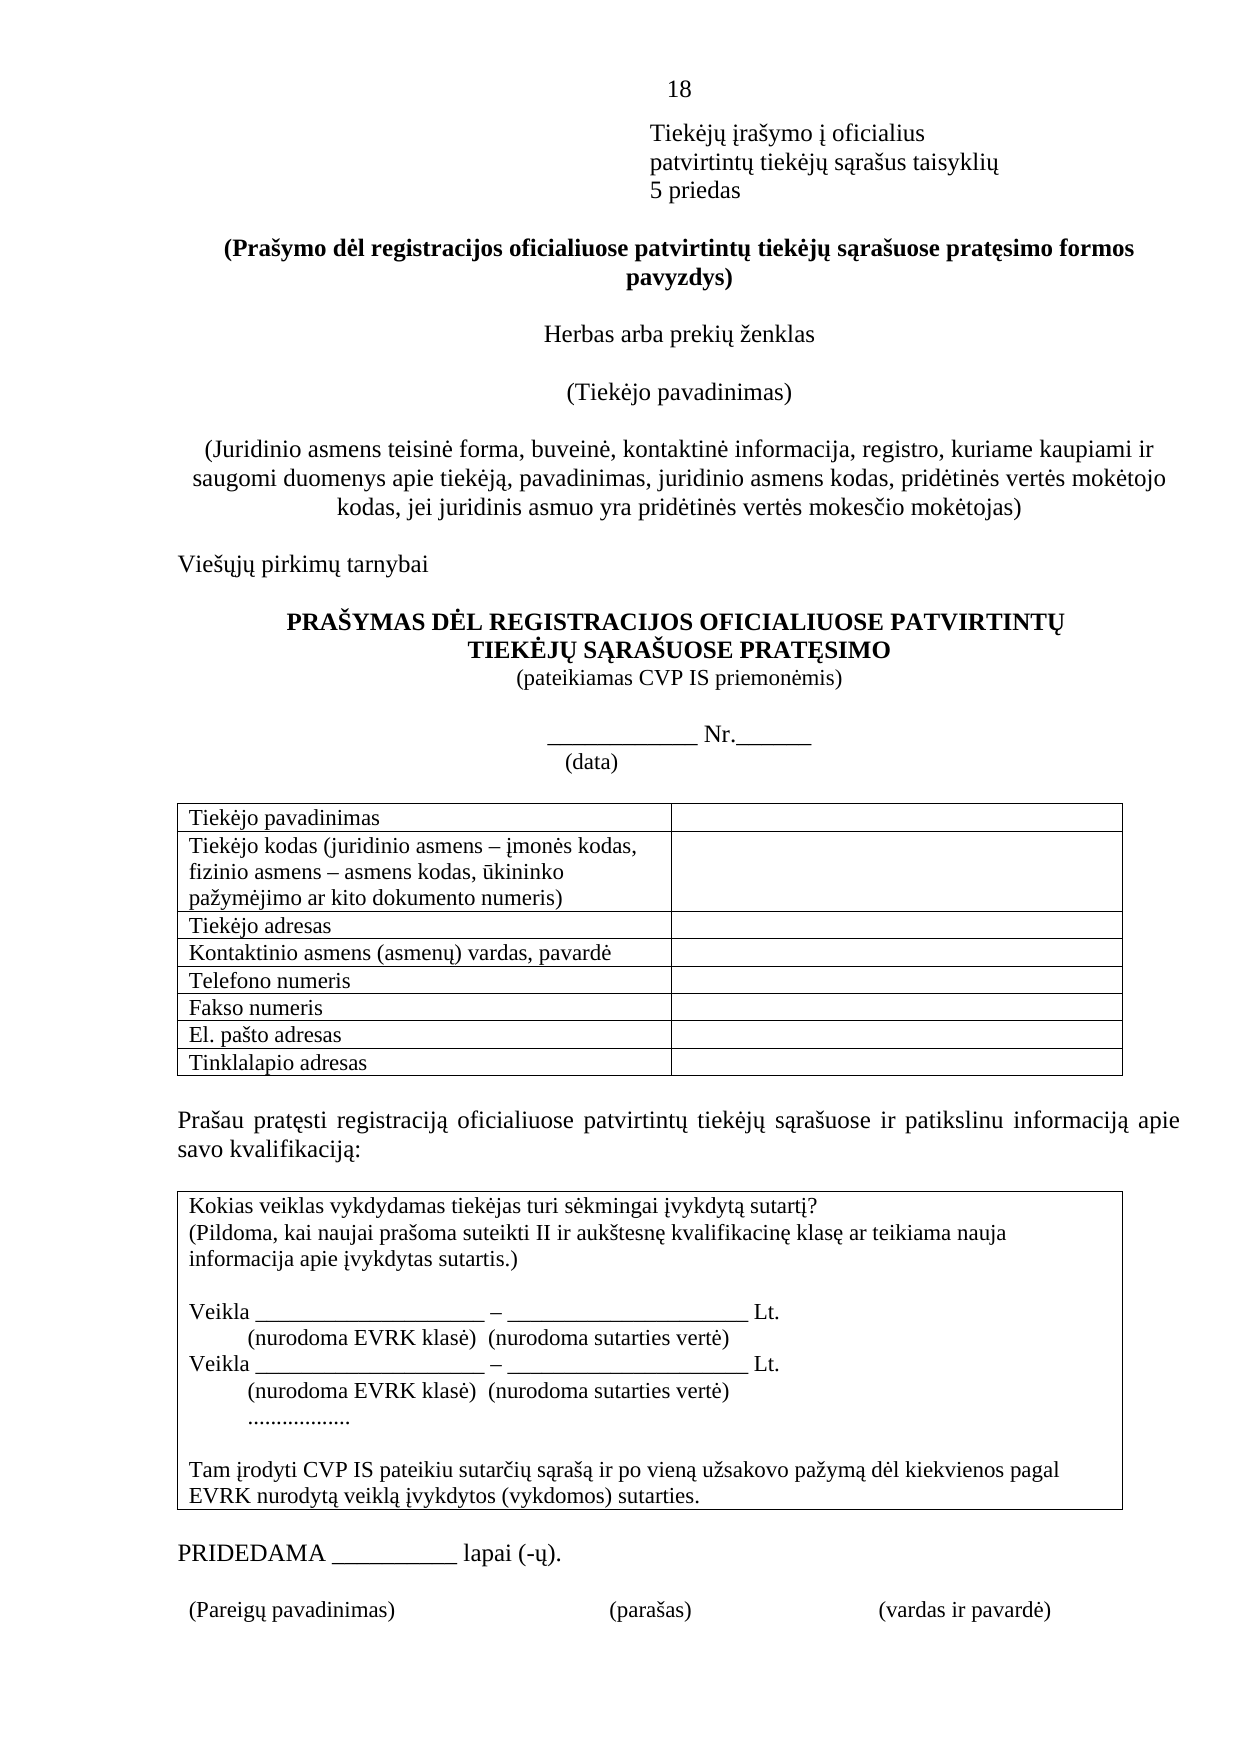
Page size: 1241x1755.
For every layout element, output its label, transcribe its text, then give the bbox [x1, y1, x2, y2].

text PRIDEDAMA __________ lapai (-ų). [177, 1538, 1181, 1567]
text (pateikiamas CVP IS priemonėmis) [177, 664, 1181, 691]
table_cell [672, 939, 1122, 966]
table_header [672, 804, 1122, 831]
text 5 priedas [649, 176, 1181, 204]
table_cell Kontaktinio asmens (asmenų) vardas, pavardė [178, 939, 671, 966]
text patvirtintų tiekėjų sąrašus taisyklių [649, 147, 1181, 176]
text Tiekėjų įrašymo į oficialius [649, 118, 1181, 147]
text PRAŠYMAS DĖL REGISTRACIJOS OFICIALIUOSE PATVIRTINTŲ TIEKĖJŲ SĄRAŠUOSE PRATĘSIMO [177, 607, 1181, 664]
table_cell [672, 912, 1122, 938]
table_header Tiekėjo pavadinimas [178, 804, 671, 831]
table_cell Tiekėjo adresas [178, 912, 671, 938]
table_cell El. pašto adresas [178, 1021, 671, 1048]
table_header (Pareigų pavadinimas) [177, 1596, 493, 1622]
table_header Kokias veiklas vykdydamas tiekėjas turi sėkmingai įvykdytą sutartį? (Pildoma, kai naujai prašoma suteikti II ir aukštesnę kvalifikacinę klasę ar teikiama nauja informacija apie įvykdytas sutartis.) Veikla ____________________ – _____________________ Lt. (nurodoma EVRK klasė) (nurodoma sutarties vertė) Veikla ____________________ – _____________________ Lt. (nurodoma EVRK klasė) (nurodoma sutarties vertė) .................. Tam įrodyti CVP IS pateikiu sutarčių sąrašą ir po vieną užsakovo pažymą dėl kiekvienos pagal EVRK nurodytą veiklą įvykdytos (vykdomos) sutarties. [178, 1192, 1122, 1508]
table_cell Tinklalapio adresas [178, 1049, 671, 1075]
table_cell [672, 994, 1122, 1020]
text (data) [565, 748, 1181, 774]
text (Juridinio asmens teisinė forma, buveinė, kontaktinė informacija, registro, kuriame kaupiami ir saugomi duomenys apie tiekėją, pavadinimas, juridinio asmens kodas, pridėtinės vertės mokėtojo kodas, jei juridinis asmuo yra pridėtinės vertės mokesčio mokėtojas) [177, 434, 1181, 521]
text Herbas arba prekių ženklas [177, 319, 1181, 348]
table_cell Tiekėjo kodas (juridinio asmens – įmonės kodas, fizinio asmens – asmens kodas, ūkininko pažymėjimo ar kito dokumento numeris) [178, 832, 671, 911]
text Prašau pratęsti registraciją oficialiuose patvirtintų tiekėjų sąrašuose ir patikslinu informaciją apie savo kvalifikaciją: [177, 1105, 1181, 1162]
table_cell [672, 1021, 1122, 1048]
table_cell [672, 832, 1122, 911]
text Viešųjų pirkimų tarnybai [177, 549, 1181, 578]
table_cell Telefono numeris [178, 967, 671, 993]
table_cell Fakso numeris [178, 994, 671, 1020]
table_header (parašas) [493, 1596, 808, 1622]
table_cell [672, 1049, 1122, 1075]
table_cell [672, 967, 1122, 993]
text (Tiekėjo pavadinimas) [177, 377, 1181, 406]
text (Prašymo dėl registracijos oficialiuose patvirtintų tiekėjų sąrašuose pratęsimo formos pavyzdys) [177, 233, 1181, 291]
table_header (vardas ir pavardė) [808, 1596, 1122, 1622]
text ____________ Nr.______ [177, 719, 1181, 748]
